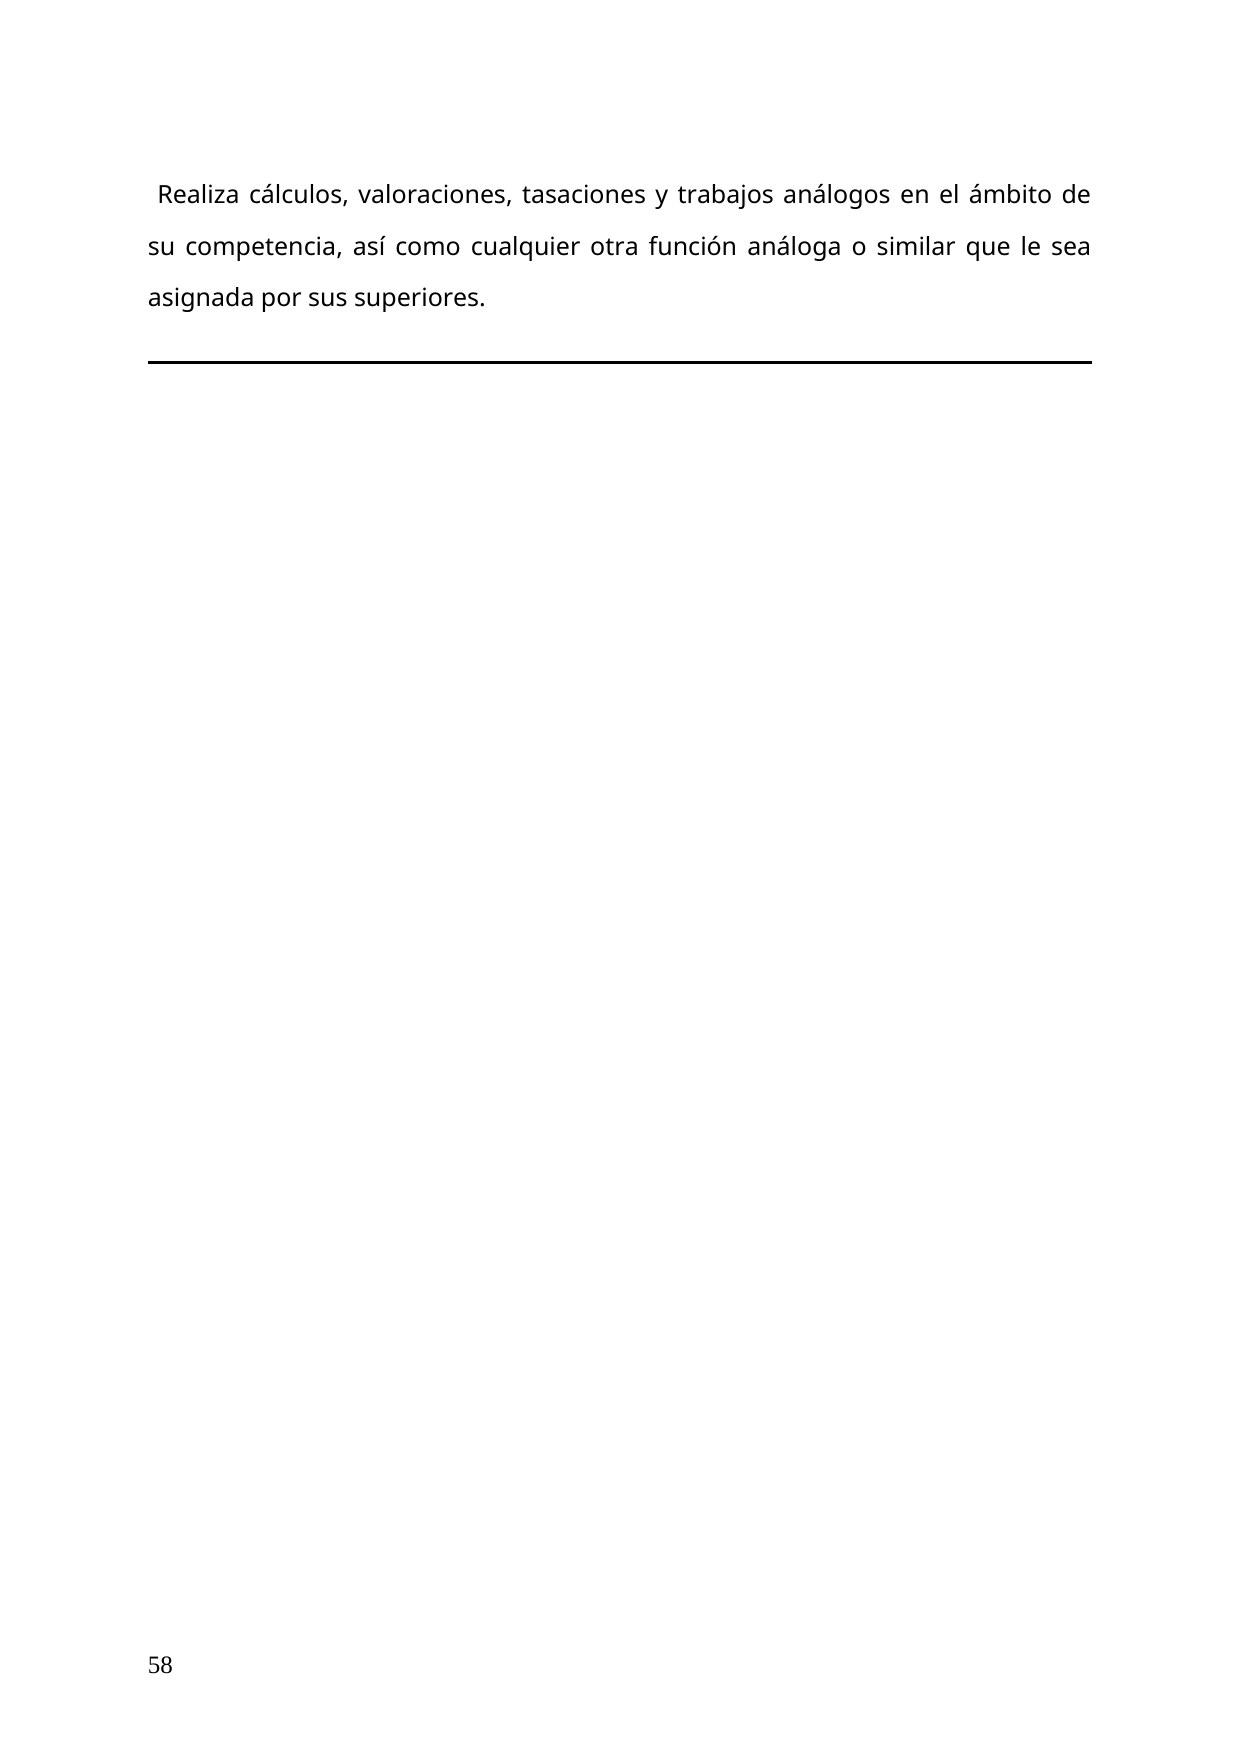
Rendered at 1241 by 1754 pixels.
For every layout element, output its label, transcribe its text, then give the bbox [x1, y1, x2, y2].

text Realiza cálculos, valoraciones, tasaciones y trabajos análogos en el ámbito de su competencia, así como cualquier otra función análoga o similar que le sea asignada por sus superiores. [148, 177, 1092, 313]
